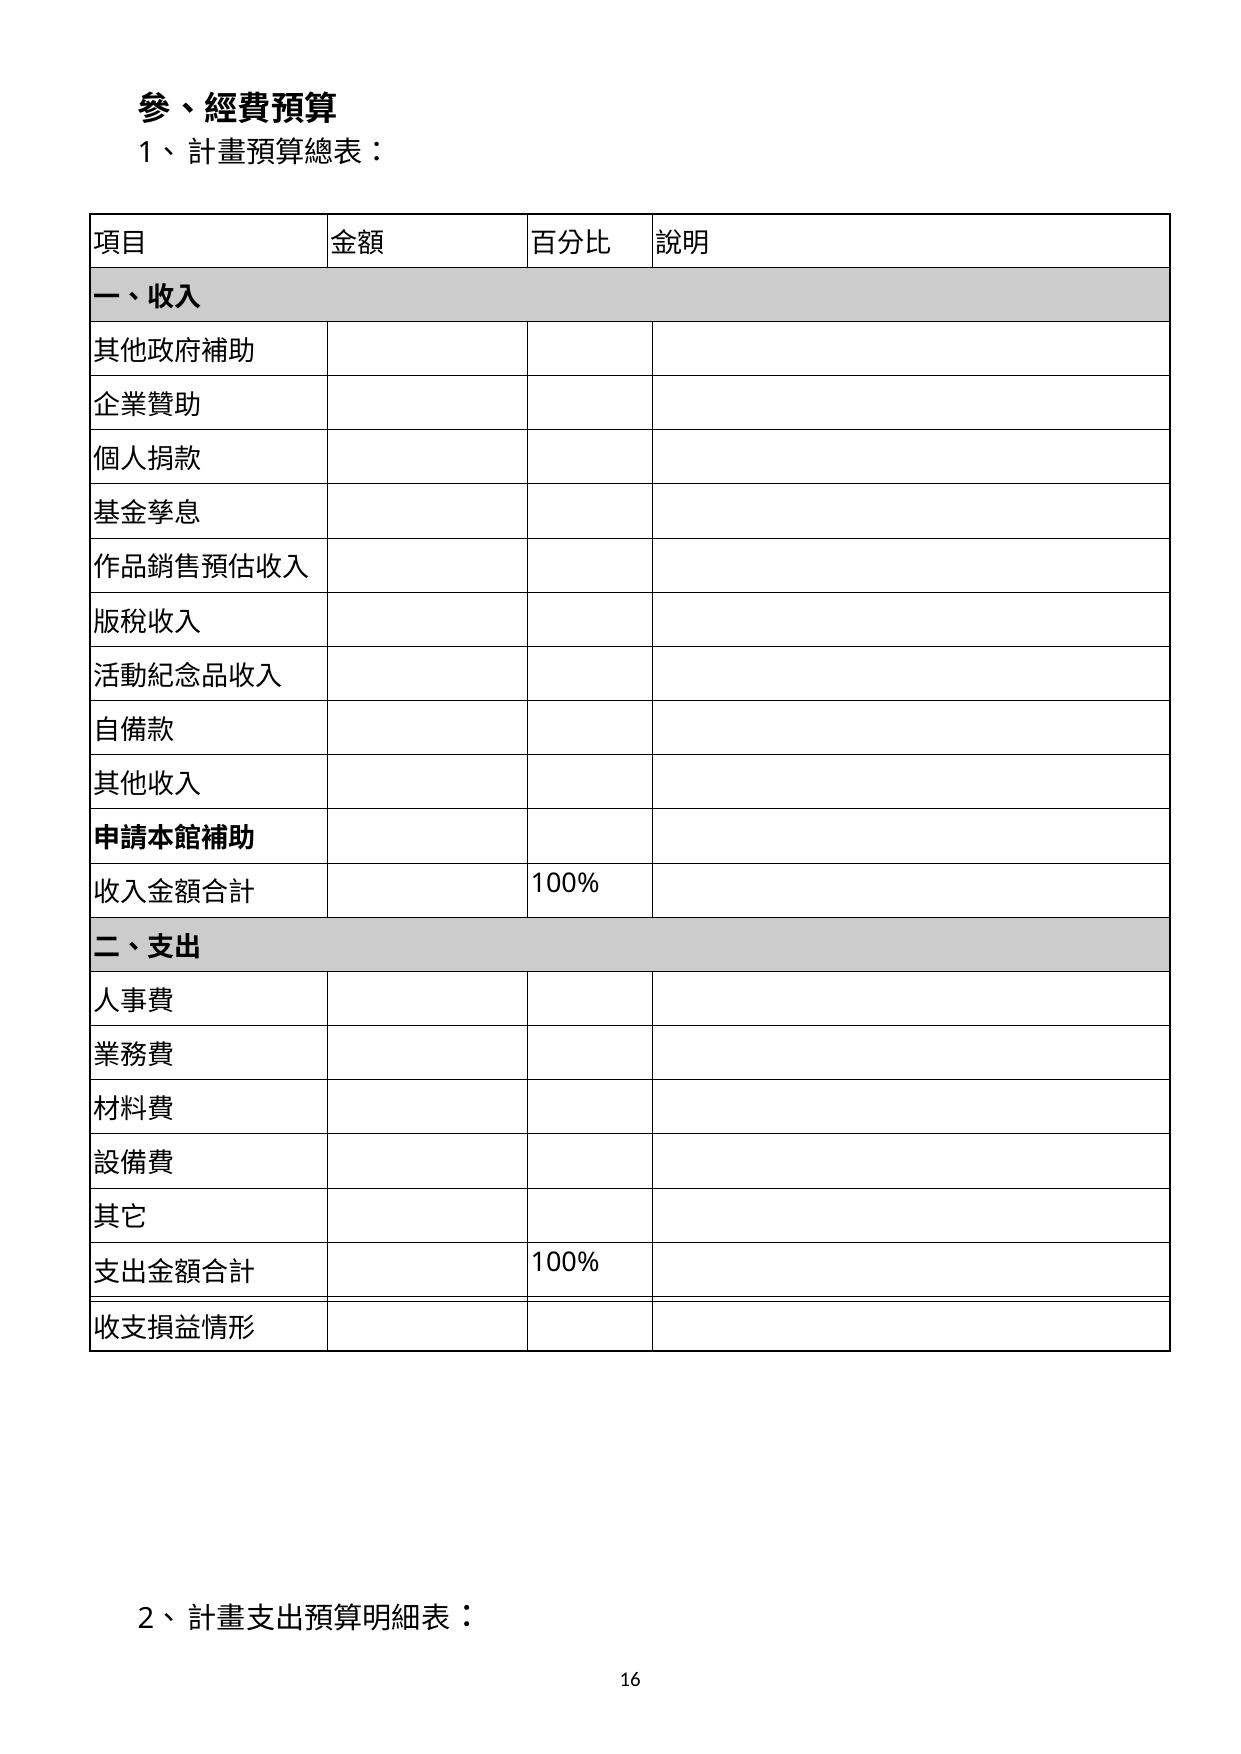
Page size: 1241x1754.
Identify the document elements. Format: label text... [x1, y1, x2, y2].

table_cell [328, 755, 527, 808]
table_cell [528, 1297, 652, 1301]
table_cell [653, 1243, 1169, 1296]
table_cell 其他收入 [91, 755, 327, 808]
table_cell 其它 [91, 1189, 327, 1242]
table_cell [653, 809, 1169, 862]
table_cell [328, 539, 527, 592]
table_cell [653, 701, 1169, 754]
table_header 說明 [653, 215, 1169, 267]
table_cell 個人捐款 [91, 430, 327, 483]
table_cell [653, 647, 1169, 700]
table_cell [653, 864, 1169, 917]
list 計畫支出預算明細表： [137, 1590, 1122, 1638]
table_cell [653, 972, 1169, 1025]
table_cell [528, 539, 652, 592]
table_cell [328, 1302, 527, 1350]
table_cell 二、支出 [91, 918, 1169, 971]
table_cell [328, 1134, 527, 1187]
table_cell 業務費 [91, 1026, 327, 1079]
table_cell [653, 1134, 1169, 1187]
table_cell 支出金額合計 [91, 1243, 327, 1296]
table_cell [528, 376, 652, 429]
table_cell 作品銷售預估收入 [91, 539, 327, 592]
table_cell [528, 1026, 652, 1079]
table_cell 一、收入 [91, 268, 1169, 321]
table_cell 100% [528, 864, 652, 917]
table_cell 設備費 [91, 1134, 327, 1187]
table_cell 人事費 [91, 972, 327, 1025]
table_cell [653, 484, 1169, 537]
table_cell [328, 809, 527, 862]
table_cell [653, 322, 1169, 375]
table_cell [653, 1080, 1169, 1133]
table_cell [328, 1297, 527, 1301]
table_cell [328, 1080, 527, 1133]
table_header 百分比 [528, 215, 652, 267]
table_cell [328, 1243, 527, 1296]
table_cell 100% [528, 1243, 652, 1296]
table_cell [528, 1302, 652, 1350]
table_cell [528, 322, 652, 375]
table_cell [528, 1134, 652, 1187]
table_cell 收入金額合計 [91, 864, 327, 917]
table_cell [528, 430, 652, 483]
table_cell [653, 1026, 1169, 1079]
table_cell [528, 484, 652, 537]
table_cell [528, 1080, 652, 1133]
table_cell 材料費 [91, 1080, 327, 1133]
table_cell 版稅收入 [91, 593, 327, 646]
table_cell [328, 864, 527, 917]
table_cell [653, 593, 1169, 646]
table_cell [328, 701, 527, 754]
table_cell [328, 972, 527, 1025]
table_cell 基金孳息 [91, 484, 327, 537]
table_cell [528, 701, 652, 754]
table_cell 企業贊助 [91, 376, 327, 429]
table_cell [528, 809, 652, 862]
table_cell [528, 647, 652, 700]
table_cell [653, 755, 1169, 808]
table_cell [328, 1189, 527, 1242]
list 計畫預算總表： [137, 129, 1122, 171]
table_cell [653, 430, 1169, 483]
table_cell 收支損益情形 [91, 1302, 327, 1350]
table_cell [328, 430, 527, 483]
table_cell [528, 1189, 652, 1242]
table_cell [328, 647, 527, 700]
table_header 金額 [328, 215, 527, 267]
table_cell 其他政府補助 [91, 322, 327, 375]
table_cell [653, 376, 1169, 429]
table_cell [91, 1297, 327, 1301]
table_cell [528, 972, 652, 1025]
table_cell [328, 322, 527, 375]
text 參、經費預算 [137, 87, 1122, 129]
table_header 項目 [91, 215, 327, 267]
table_cell [528, 593, 652, 646]
table_cell 活動紀念品收入 [91, 647, 327, 700]
table_cell [328, 484, 527, 537]
table_cell 自備款 [91, 701, 327, 754]
table_cell [653, 539, 1169, 592]
table_cell [653, 1189, 1169, 1242]
table_cell [328, 593, 527, 646]
table_cell [328, 376, 527, 429]
table_cell [653, 1302, 1169, 1350]
table_cell [528, 755, 652, 808]
table_cell 申請本館補助 [91, 809, 327, 862]
table_cell [653, 1297, 1169, 1301]
table_cell [328, 1026, 527, 1079]
